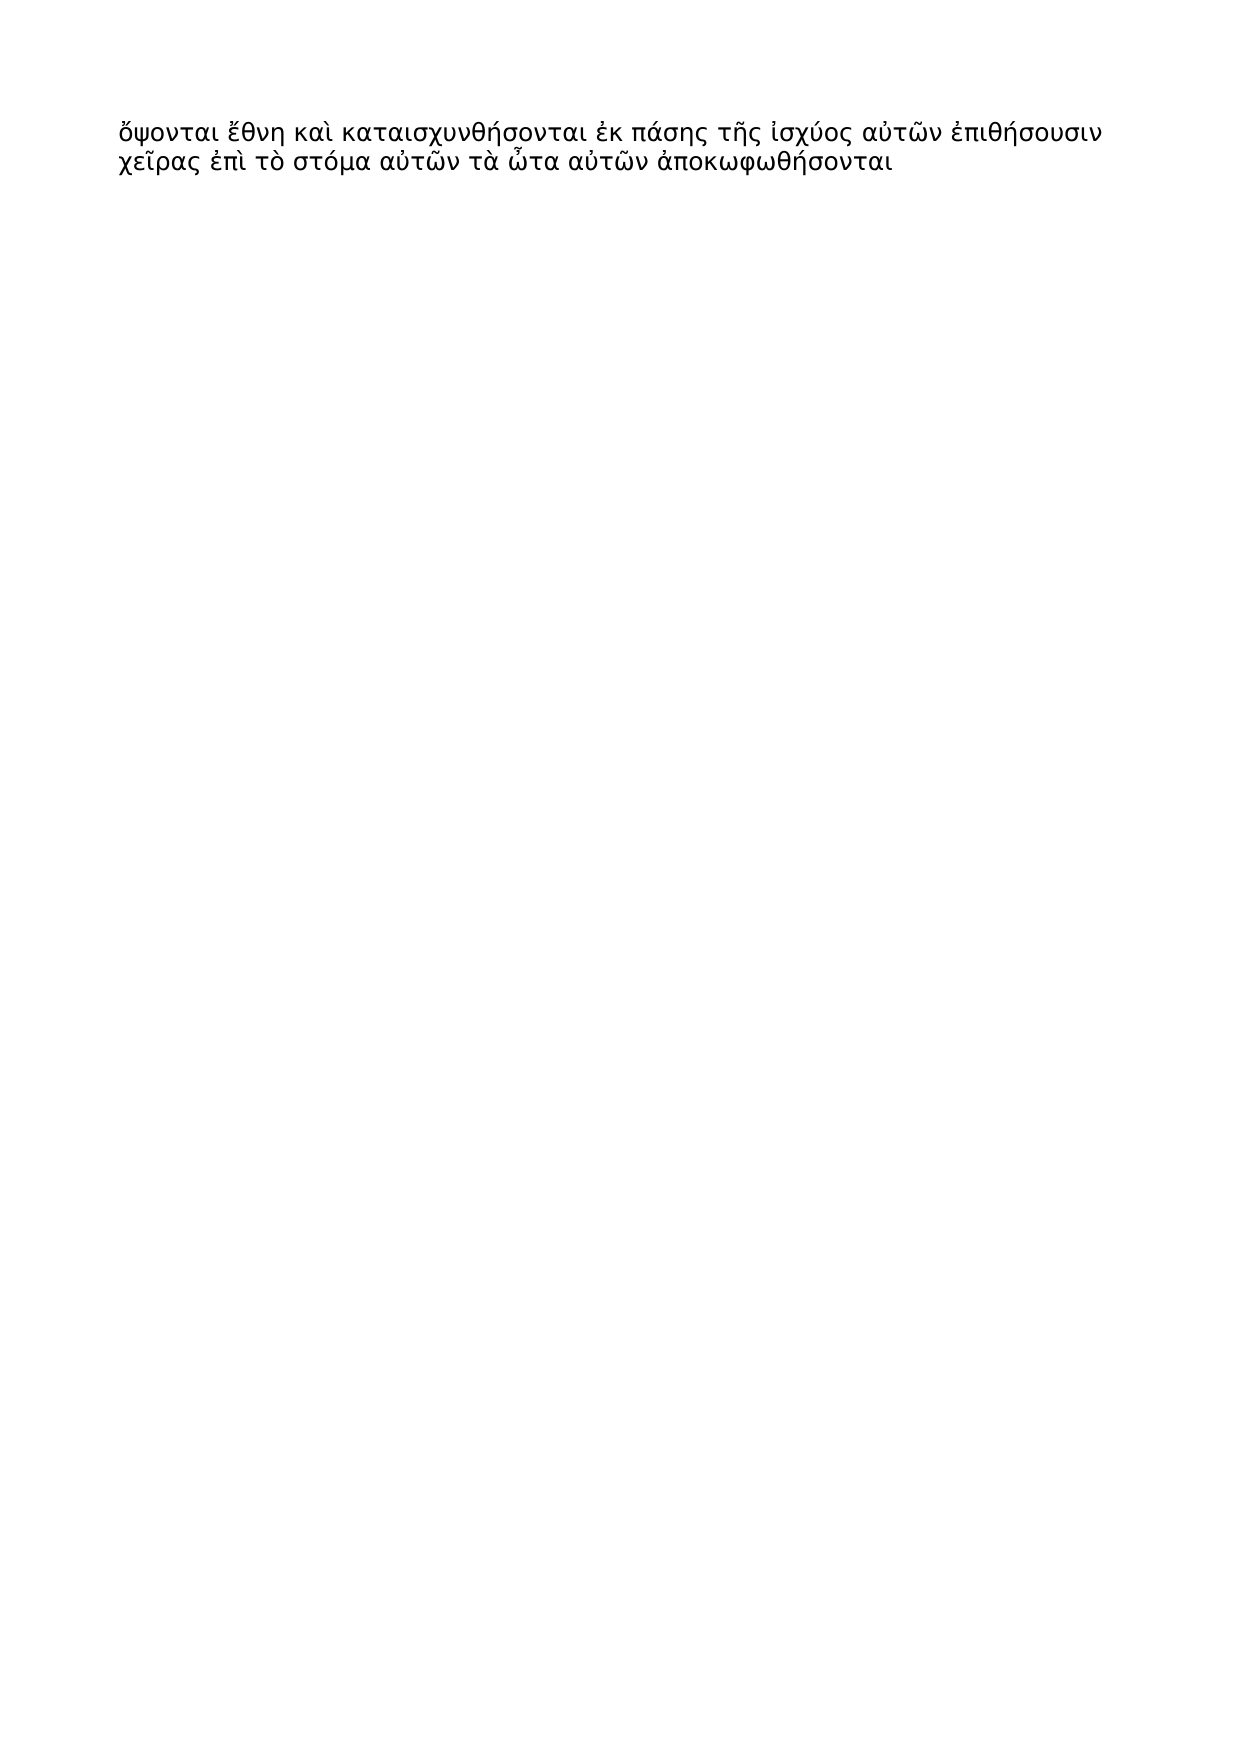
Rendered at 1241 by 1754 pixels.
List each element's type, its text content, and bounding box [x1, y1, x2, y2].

text ὄψονται ἔθνη καὶ καταισχυνθήσονται ἐκ πάσης τῆς ἰσχύος αὐτῶν ἐπιθήσουσιν χεῖρας ἐπὶ τὸ στόμα αὐτῶν τὰ ὦτα αὐτῶν ἀποκωφωθήσονται [118, 118, 1122, 176]
